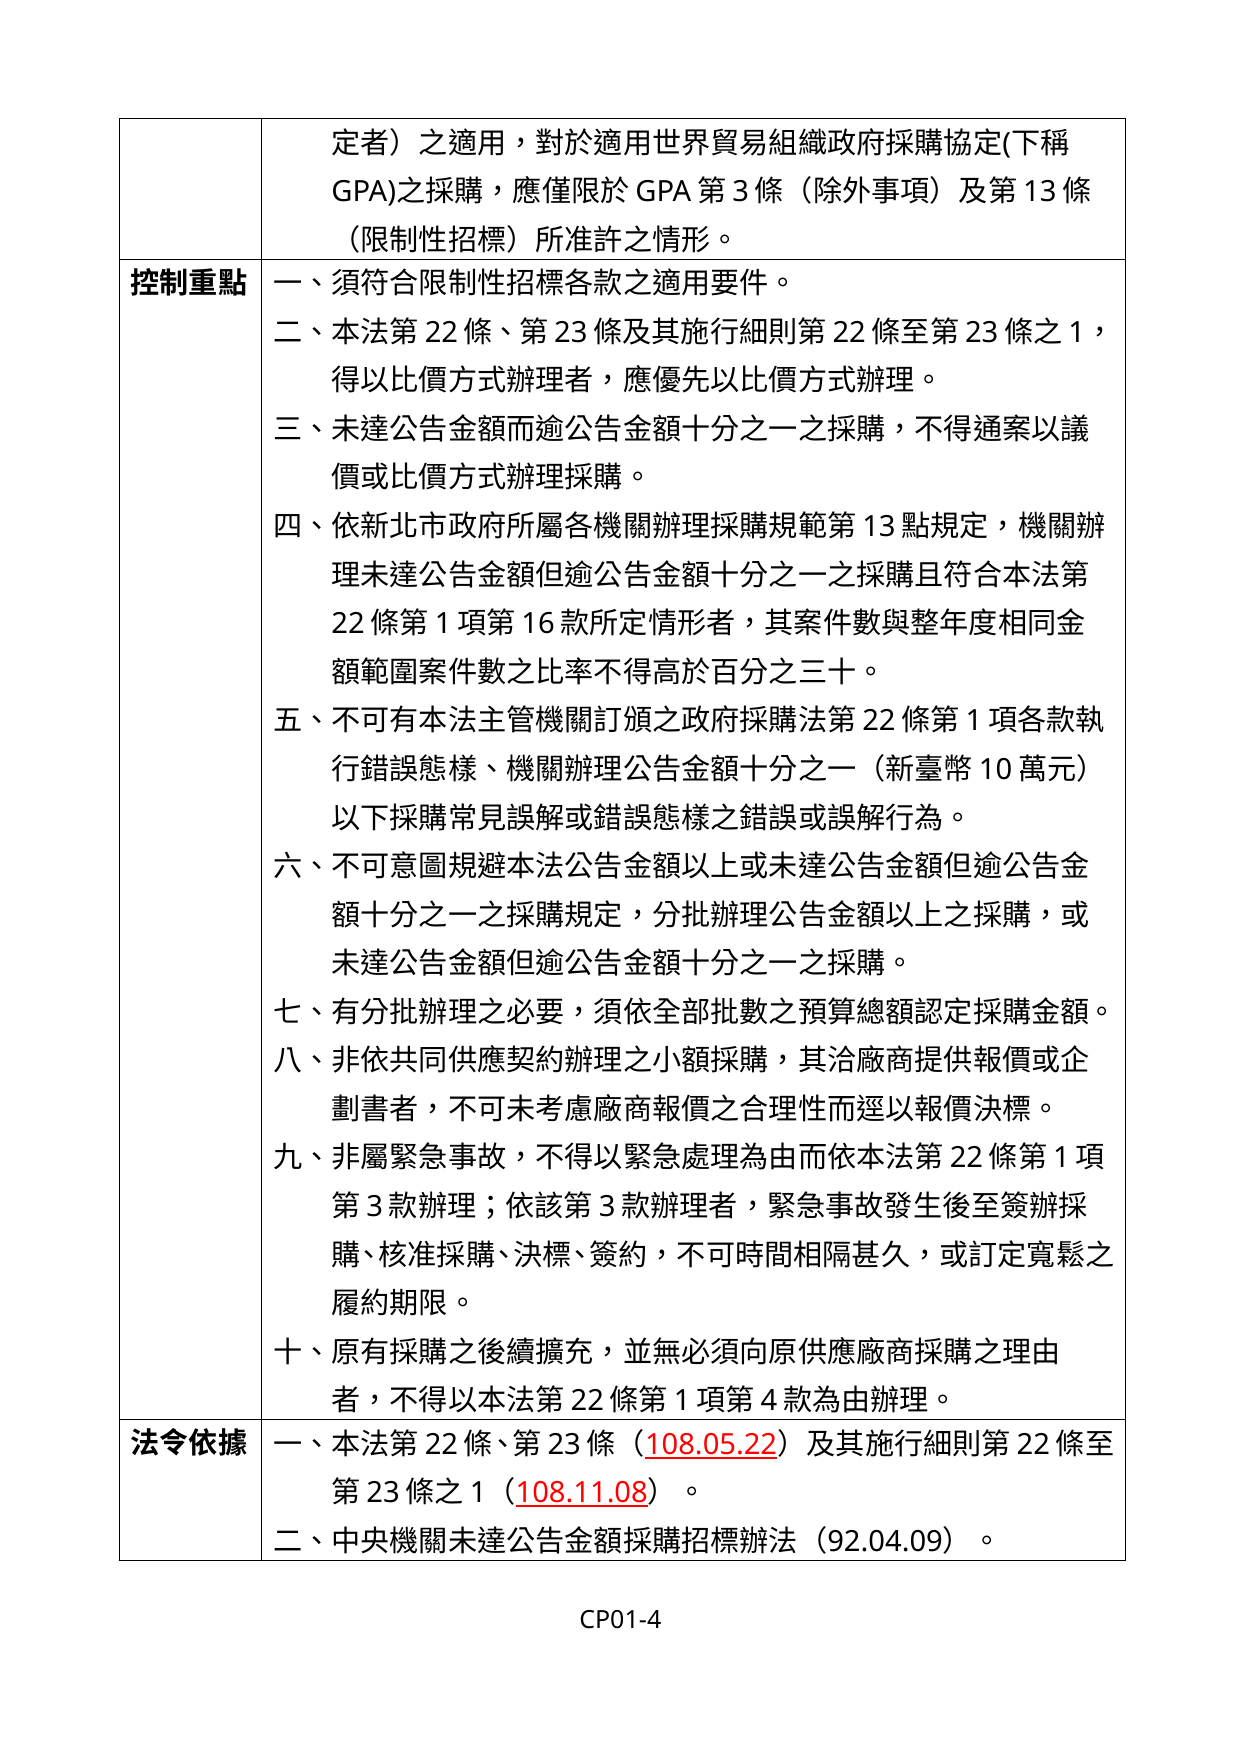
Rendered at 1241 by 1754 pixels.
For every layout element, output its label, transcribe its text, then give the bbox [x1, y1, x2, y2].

table_cell 法令依據 [120, 1420, 261, 1560]
table_cell 本法第22條、第23條（108.05.22）及其施行細則第22條至第23條之1（108.11.08）。 中央機關未達公告金額採購招標辦法（92.04.09）。 行政院公共工程委員會（以下簡稱工程會）108年12月3日工程企字第1080101022號函修正「政府採購法第22條第1項各款執行錯誤態樣」。 工程會108年12月3日工程企字第1080101027號函修正「機關辦理公告金額十分之一（新臺幣10萬元）以下採購常見誤解或錯誤態樣」。 原住民族工作權保障法第11條（104.02.04）及其施行細則第9條（103.12.12）。 新北市政府所屬各機關辦理採購規範第13點。 我國簽署之條約或協定，如世界貿易組織政府採購協定（103.04.06）、臺紐經濟合作協定（102.12.01）、臺星經濟夥伴協定（103.04.19）。 臺灣、澎湖、金門、馬祖個別關稅領域與美國政府採購協議（90.08.23）。 [262, 1420, 1125, 1560]
table_cell 控制重點 [120, 260, 261, 1419]
table_cell 須符合限制性招標各款之適用要件。 本法第22條、第23條及其施行細則第22條至第23條之1，得以比價方式辦理者，應優先以比價方式辦理。 未達公告金額而逾公告金額十分之一之採購，不得通案以議價或比價方式辦理採購。 依新北市政府所屬各機關辦理採購規範第13點規定，機關辦理未達公告金額但逾公告金額十分之一之採購且符合本法第22條第1項第16款所定情形者，其案件數與整年度相同金額範圍案件數之比率不得高於百分之三十。 不可有本法主管機關訂頒之政府採購法第22條第1項各款執行錯誤態樣、機關辦理公告金額十分之一（新臺幣10萬元）以下採購常見誤解或錯誤態樣之錯誤或誤解行為。 不可意圖規避本法公告金額以上或未達公告金額但逾公告金額十分之一之採購規定，分批辦理公告金額以上之採購，或未達公告金額但逾公告金額十分之一之採購。 有分批辦理之必要，須依全部批數之預算總額認定採購金額。 非依共同供應契約辦理之小額採購，其洽廠商提供報價或企劃書者，不可未考慮廠商報價之合理性而逕以報價決標。 非屬緊急事故，不得以緊急處理為由而依本法第22條第1項第3款辦理；依該第3款辦理者，緊急事故發生後至簽辦採購、核准採購、決標、簽約，不可時間相隔甚久，或訂定寬鬆之履約期限。 原有採購之後續擴充，並無必須向原供應廠商採購之理由者，不得以本法第22條第1項第4款為由辦理。 [262, 260, 1125, 1419]
table_cell [120, 119, 261, 259]
table_cell 限制性招標依採購規模區分： 小額採購（目前為公告金額十分之一以下之採購，即新臺幣(以下同)10萬元以下之採購）： 依中央機關未達公告金額採購招標辦法第5條規定，得不經公告程序，逕洽廠商採購，免提供報價或企劃書。 同性質之採購，不宜一再洽同一廠商採購，且不可有「機關辦理公告金額十分之一（新臺幣10萬元）以下採購常見誤解或錯誤態樣」之誤解或錯誤行為。例如： 不可意圖規避政府採購法（下稱本法）公告金額以上或未達公告金額但逾公告金額十分之一之採購規定，而以公告金額十分之一以下之採購，分批辦理公告金額以上之採購，或未達公告金額但逾公告金額十分之一之採購。 有分批辦理之必要，須依全部批數之預算總額認定採購金額。 不要誤以為所有小額採購僅可逕洽一家廠商採購。 不要洽一家廠商代為蒐集三家廠商之報價或估價單，供機關作為採購決定之用。 非依共同供應契約辦理之小額採購，不要誤以為所有案件皆無需經議價程序。 非依共同供應契約辦理之小額採購，其洽廠商提供報價或企劃書者，不可未考慮廠商報價之合理性而逕以報價決標。 誤以為所有小額採購皆無需簽訂契約、不適用不得轉包之規定、不適用本法第101條及第103條之規定。 洽共同供應契約廠商訂購產品並附加採購該共同供應契約產品以外之項目，附加採購金額逾公告金額十分之ㄧ，或所附加採購之項目非屬訂購產品之相關配備或勞務。 機關內部請購、廠商履約、驗收、經費核銷之過程未落實控管。 未達公告金額但逾公告金額十分之一之採購： 符合本法第22條第1項第1款至第8款、第12款至第15款所定情形之一者，得不經公告程序採限制性招標。但須符合其施行細則第22條至第23條之1規定，並由需求、使用或承辦採購單位，就個案敘明符合各款之情形，簽報機關首長或其授權人員核准。其得以比價方式辦理者，優先以比價方式辦理。 機關依上開（一）採限制性招標，不可有本法主管機關訂頒之「政府採購法第22條第1項各款執行錯誤態樣」之錯誤行為。例如： 誤以為獨家代理商或獨家經銷商就是專屬權利或獨家製造或供應，而依第2款辦理。 非屬緊急事故，卻以須緊急處理為由而依第3款辦理；依第3款辦理，惟緊急事故發生後至簽辦採購、核准採購、決標、簽約，時間相隔甚久，或訂定寬鬆之履約期限。 原有採購之後續擴充，並無必須向原供應廠商採購之理由，卻以第4款為由辦理。 依第6款辦理，惟原契約項目數量之增加或原契約項目規格之變更，其增加之契約金額，未列入追加累計金額。 依第7款辦理，招標公告及招標文件標示之後續擴充期間、金額或數量，明顯過長、過大，顯不合理，例如原有採購清潔服務1年，後續擴充4年。 符合本法第22條第1項第16款所定情形，經需求、使用或承辦採購單位就個案敘明邀請指定廠商比價或議價之適當理由，簽報機關首長或其授權人員核准者，得採限制性招標，免報經本法主管機關認定。惟其案件數與整年度相同金額範圍案件數之比率不得高於百分之三十。 機關依公開取得3家以上廠商之書面報價或企劃書，擇符合需要者辦理比價或議價辦理者，得於辦理第一次公告結果，未能取得3家以上廠商之書面報價或企劃書時，經機關首長或其授權人員核准，改採限制性招標。 依原住民族工作權保障法第11條規定，各級政府機關、公立學校及公營事業機構，辦理位於原住民地區未達政府採購法公告金額之採購，應由原住民個人、機構、法人或團體承包。但原住民個人、機構、法人或團體無法承包者，不在此限。 依原住民族工作權保障法施行細則第9條規定，機關辦理位於原住民地區未達公告金額之採購，其依本法第22條第1項第1款至第4款、第6款至第9款（不包括文化藝術專業服務）、第13款及第16款規定採限制性招標者，屬前點原住民族工作權保障法第11條所定原住民個人、機構、法人或團體無法承包之情形。 公告金額以上之採購： 同二之（一）及（二）。 適用我國締結之條約或協定之採購案件，須符合條約或協定之規定。為免誤解，適用我國締結之條約或協定之無需刊登招標公告之限制性招標採購案件，不建議將徵求受邀廠商之公告刊登政府採購公報或公開於主管機關之資訊網路。 依據臺灣、澎湖、金門、馬祖個別關稅領域與美國政府採購協議，政府採購法第22條第1項第16款（其他經主管機關認定者）之適用，對於適用世界貿易組織政府採購協定(下稱GPA)之採購，應僅限於GPA第3條（除外事項）及第13條（限制性招標）所准許之情形。 [262, 119, 1125, 259]
